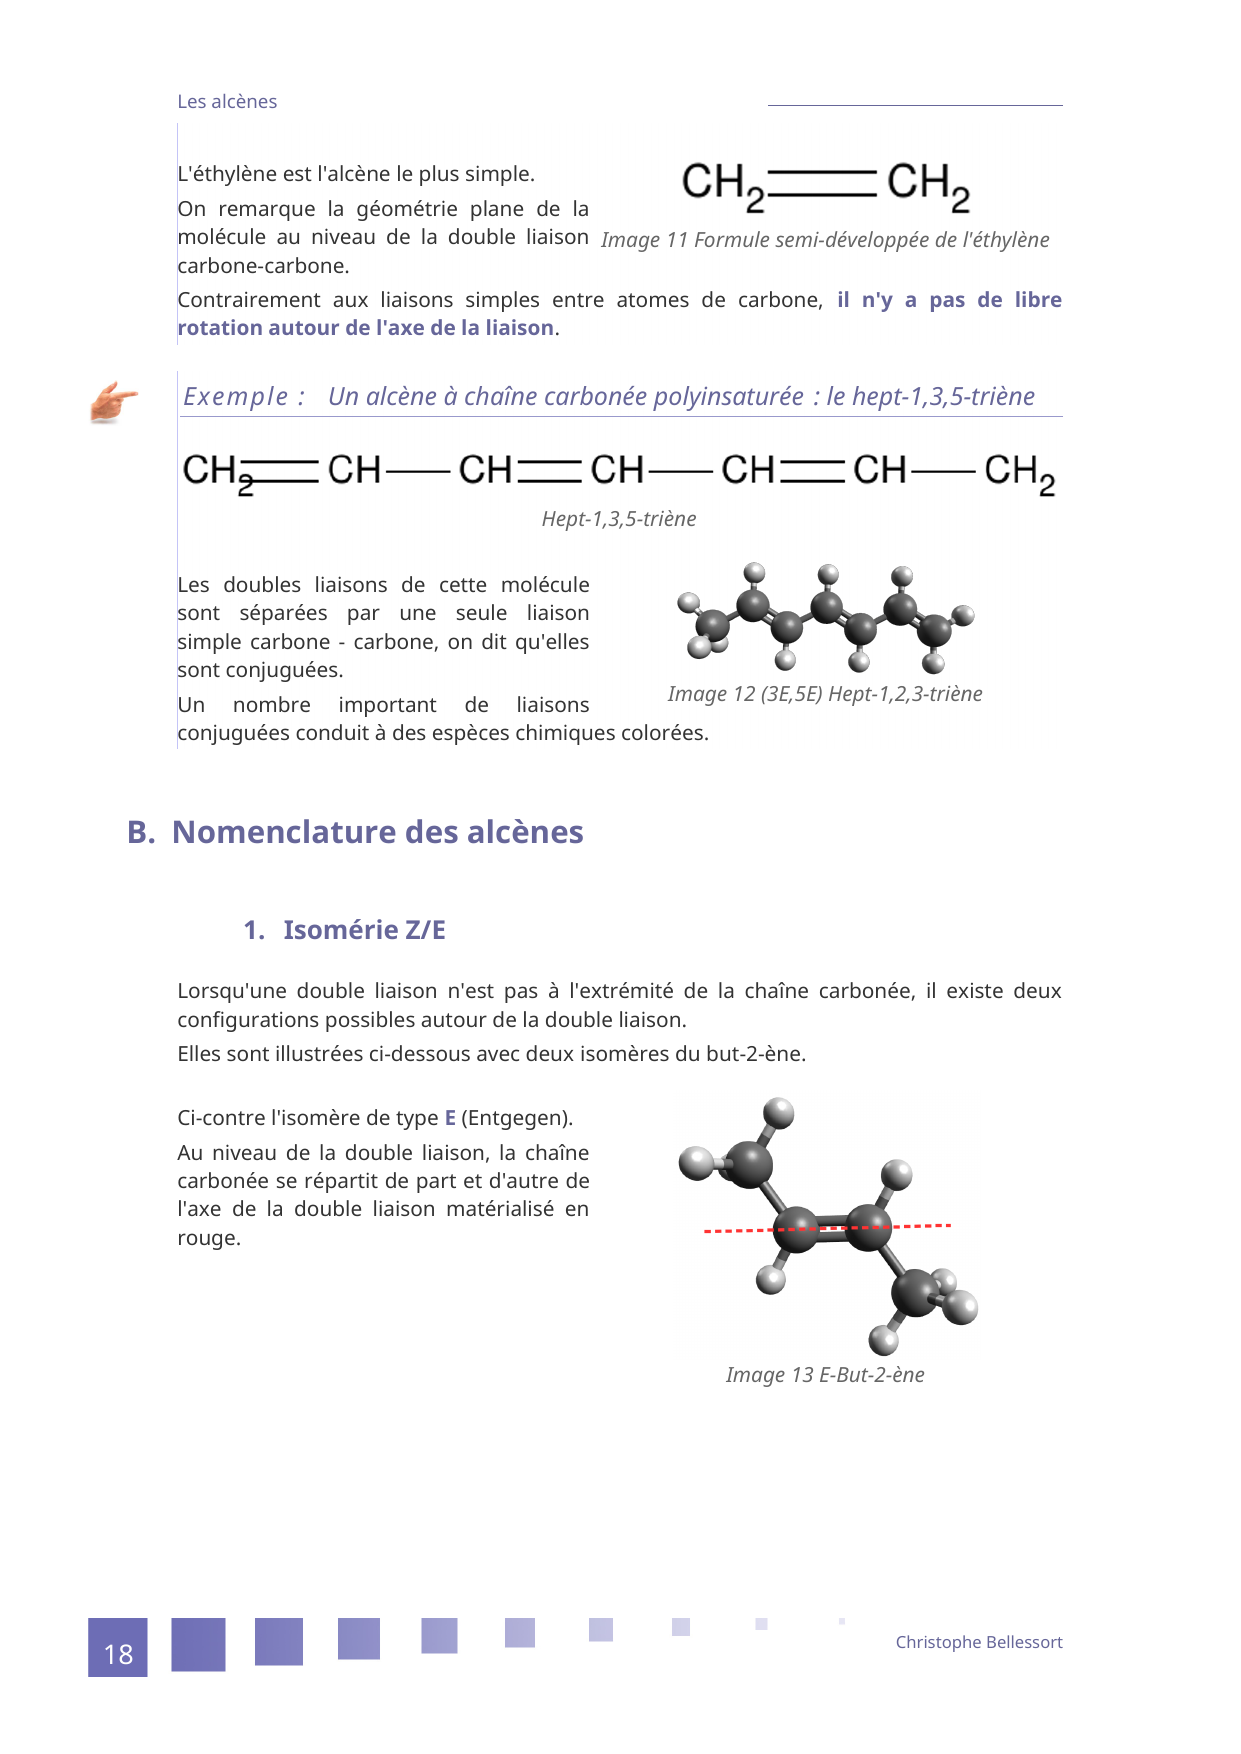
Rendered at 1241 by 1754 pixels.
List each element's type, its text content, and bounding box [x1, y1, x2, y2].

picture [177, 123, 1063, 226]
title Nomenclature des alcènes [118, 810, 1063, 853]
title Hept-1,3,5-triène [177, 504, 1063, 532]
picture [673, 1090, 981, 1360]
text Lorsqu'une double liaison n'est pas à l'extrémité de la chaîne carbonée, il existe deux configurations possibles autour de la double liaison. [177, 976, 1063, 1033]
title Isomérie Z/E [236, 912, 1063, 947]
picture [88, 371, 1063, 504]
table_header Les doubles liaisons de cette molécule sont séparées par une seule liaison simple carbone - carbone, on dit qu'elles sont conjuguées. Un nombre important de liaisons conjuguées conduit à des espèces chimiques colorées. [177, 557, 1064, 747]
text Elles sont illustrées ci-dessous avec deux isomères du but-2-ène. [177, 1039, 1063, 1068]
picture [88, 1618, 889, 1678]
table_header L'éthylène est l'alcène le plus simple. On remarque la géométrie plane de la molécule au niveau de la double liaison carbone-carbone. Contrairement aux liaisons simples entre atomes de carbone, il n'y a pas de libre rotation autour de l'axe de la liaison. [177, 147, 1064, 342]
picture [177, 532, 1063, 680]
table_header Ci-contre l'isomère de type E (Entgegen). Au niveau de la double liaison, la chaîne carbonée se répartit de part et d'autre de l'axe de la double liaison matérialisé en rouge. [177, 1090, 1064, 1388]
title Exemple : Un alcène à chaîne carbonée polyinsaturée : le hept-1,3,5-triène [180, 376, 1063, 416]
